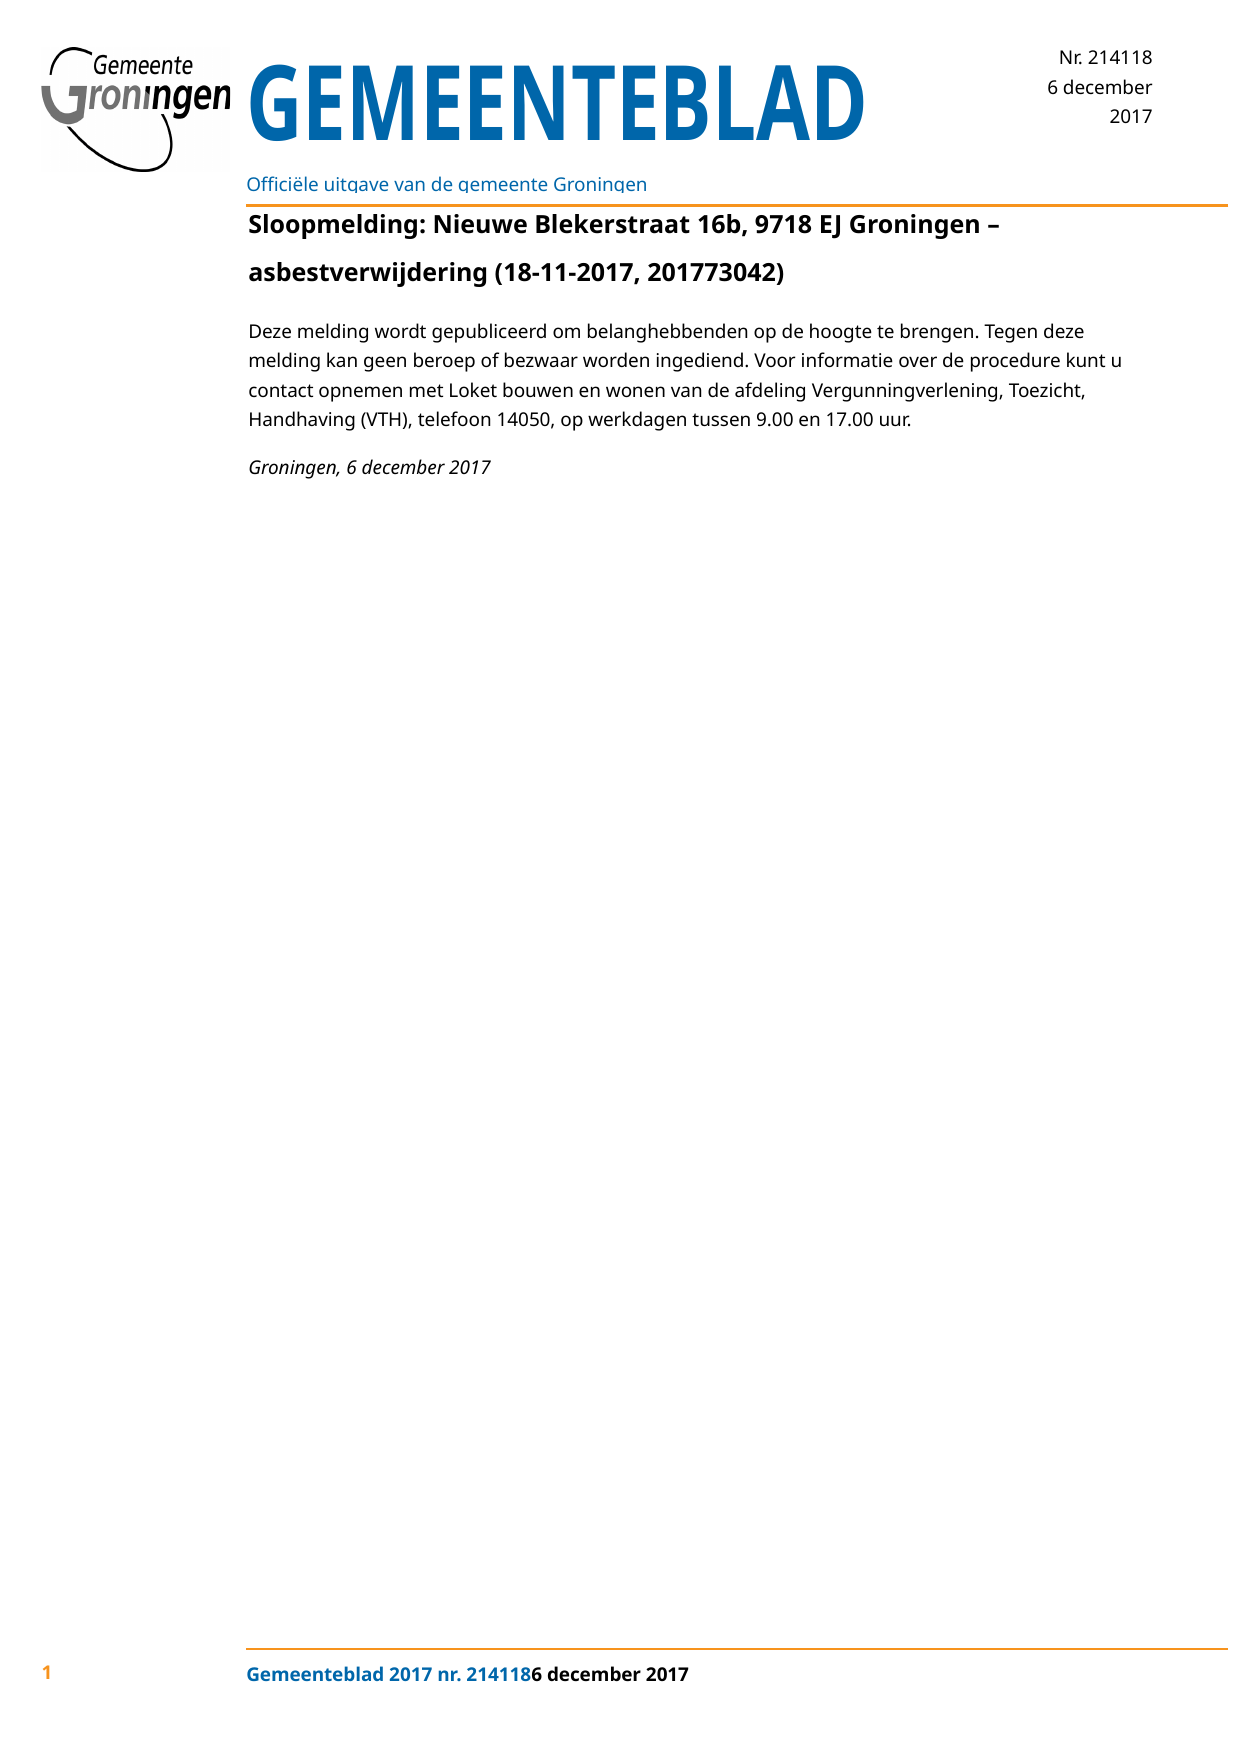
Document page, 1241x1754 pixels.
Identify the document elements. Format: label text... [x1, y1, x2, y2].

text Sloopmelding: Nieuwe Blekerstraat 16b, 9718 EJ Groningen – asbestverwijdering (18-11-2017, 201773042) [248, 207, 1152, 288]
picture [41, 47, 231, 172]
text Groningen, 6 december 2017 [248, 454, 1152, 480]
text Deze melding wordt gepubliceerd om belanghebbenden op de hoogte te brengen. Tegen deze melding kan geen beroep of bezwaar worden ingediend. Voor informatie over de procedure kunt u contact opnemen met Loket bouwen en wonen van de afdeling Vergunningverlening, Toezicht, Handhaving (VTH), telefoon 14050, op werkdagen tussen 9.00 en 17.00 uur. [248, 318, 1152, 432]
